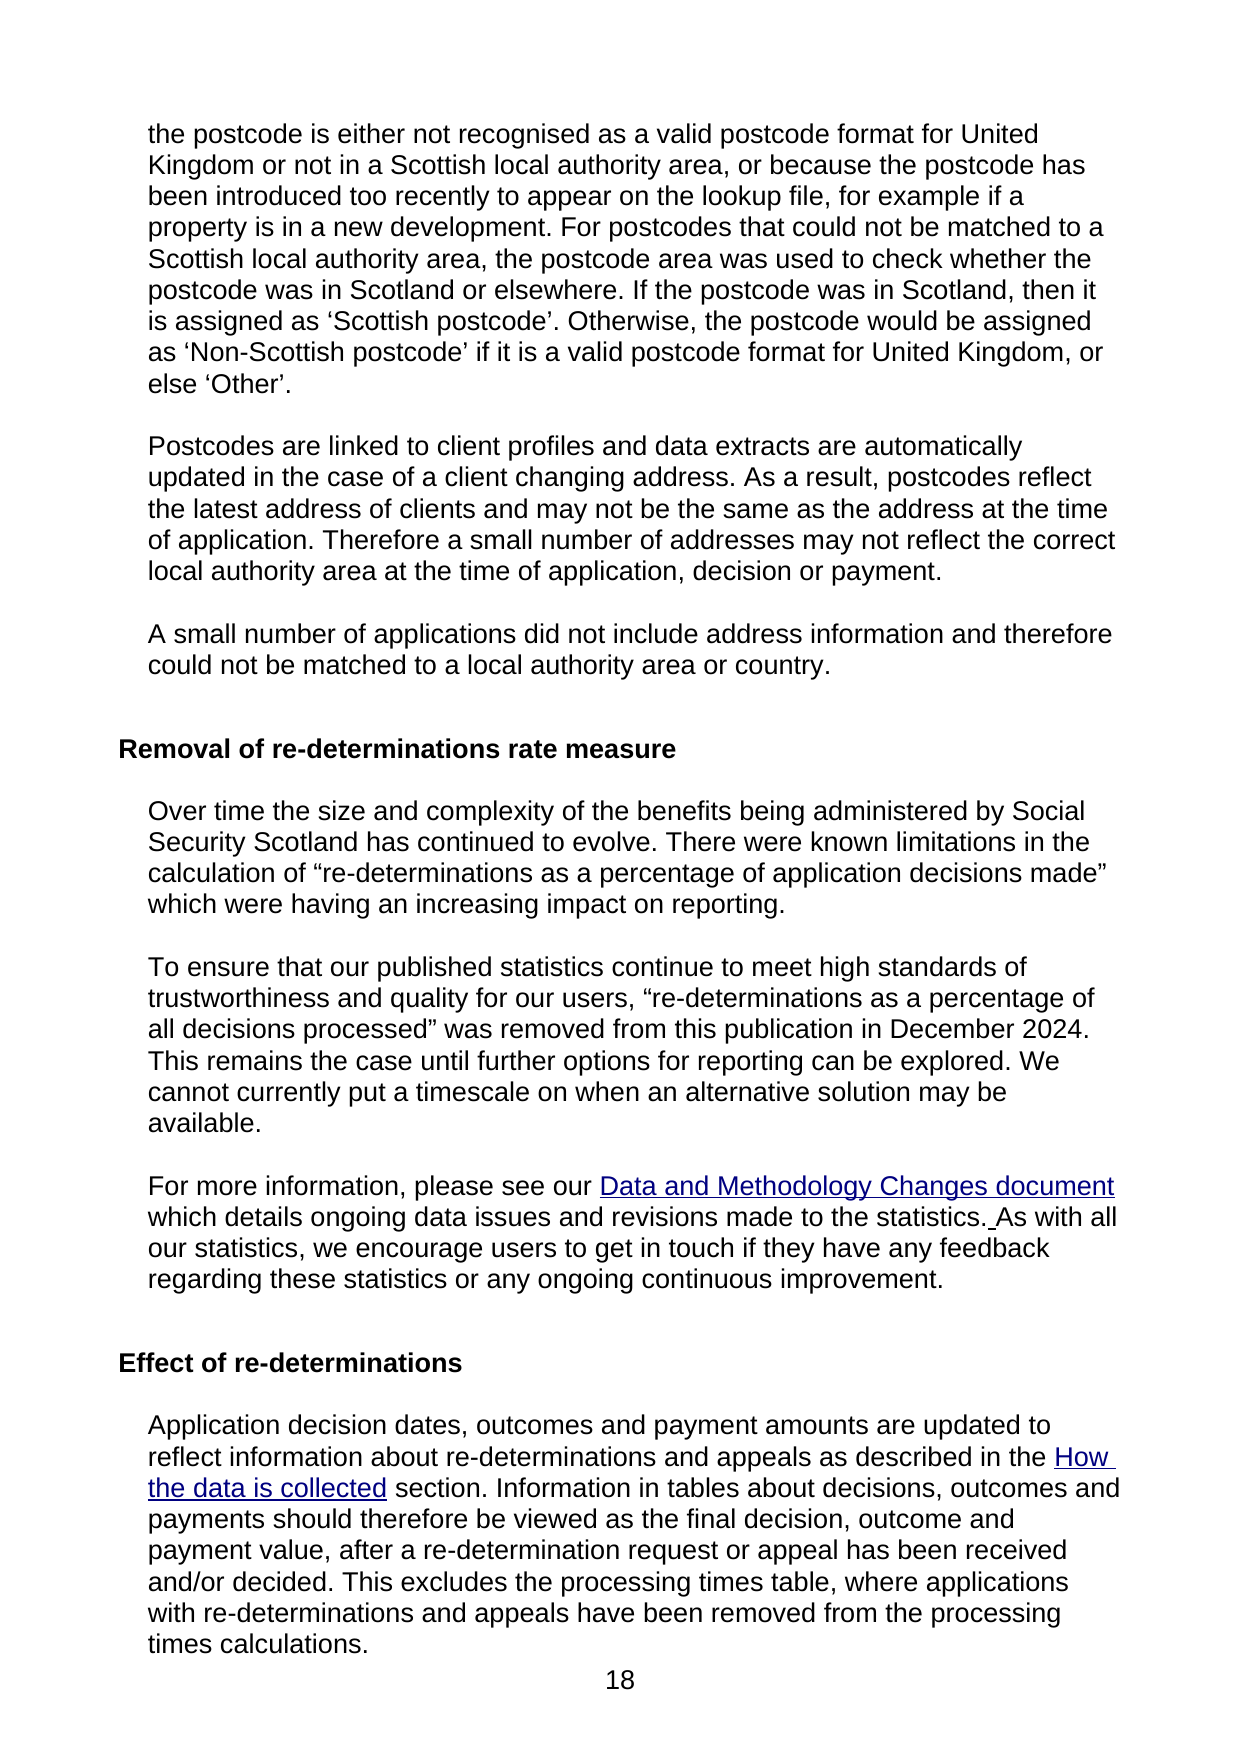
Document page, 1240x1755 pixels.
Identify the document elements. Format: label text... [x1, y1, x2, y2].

text A small number of applications did not include address information and therefore could not be matched to a local authority area or country. [148, 618, 1121, 681]
subtitle Effect of re-determinations [118, 1347, 1121, 1410]
text Over time the size and complexity of the benefits being administered by Social Security Scotland has continued to evolve. There were known limitations in the calculation of “re-determinations as a percentage of application decisions made” which were having an increasing impact on reporting. [148, 764, 1121, 920]
text For more information, please see our Data and Methodology Changes document which details ongoing data issues and revisions made to the statistics. As with all our statistics, we encourage users to get in touch if they have any feedback regarding these statistics or any ongoing continuous improvement. [148, 1170, 1121, 1295]
text To ensure that our published statistics continue to meet high standards of trustworthiness and quality for our users, “re-determinations as a percentage of all decisions processed” was removed from this publication in December 2024. This remains the case until further options for reporting can be explored. We cannot currently put a timescale on when an alternative solution may be available. [148, 951, 1121, 1139]
subtitle Removal of re-determinations rate measure [118, 733, 1121, 764]
text Application decision dates, outcomes and payment amounts are updated to reflect information about re-determinations and appeals as described in the How the data is collected section. Information in tables about decisions, outcomes and payments should therefore be viewed as the final decision, outcome and payment value, after a re-determination request or appeal has been received and/or decided. This excludes the processing times table, where applications with re-determinations and appeals have been removed from the processing times calculations. [148, 1410, 1121, 1660]
text Postcodes are linked to client profiles and data extracts are automatically updated in the case of a client changing address. As a result, postcodes reflect the latest address of clients and may not be the same as the address at the time of application. Therefore a small number of addresses may not reflect the correct local authority area at the time of application, decision or payment. [148, 431, 1121, 587]
text the postcode is either not recognised as a valid postcode format for United Kingdom or not in a Scottish local authority area, or because the postcode has been introduced too recently to appear on the lookup file, for example if a property is in a new development. For postcodes that could not be matched to a Scottish local authority area, the postcode area was used to check whether the postcode was in Scotland or elsewhere. If the postcode was in Scotland, then it is assigned as ‘Scottish postcode’. Otherwise, the postcode would be assigned as ‘Non-Scottish postcode’ if it is a valid postcode format for United Kingdom, or else ‘Other’. [148, 118, 1121, 399]
